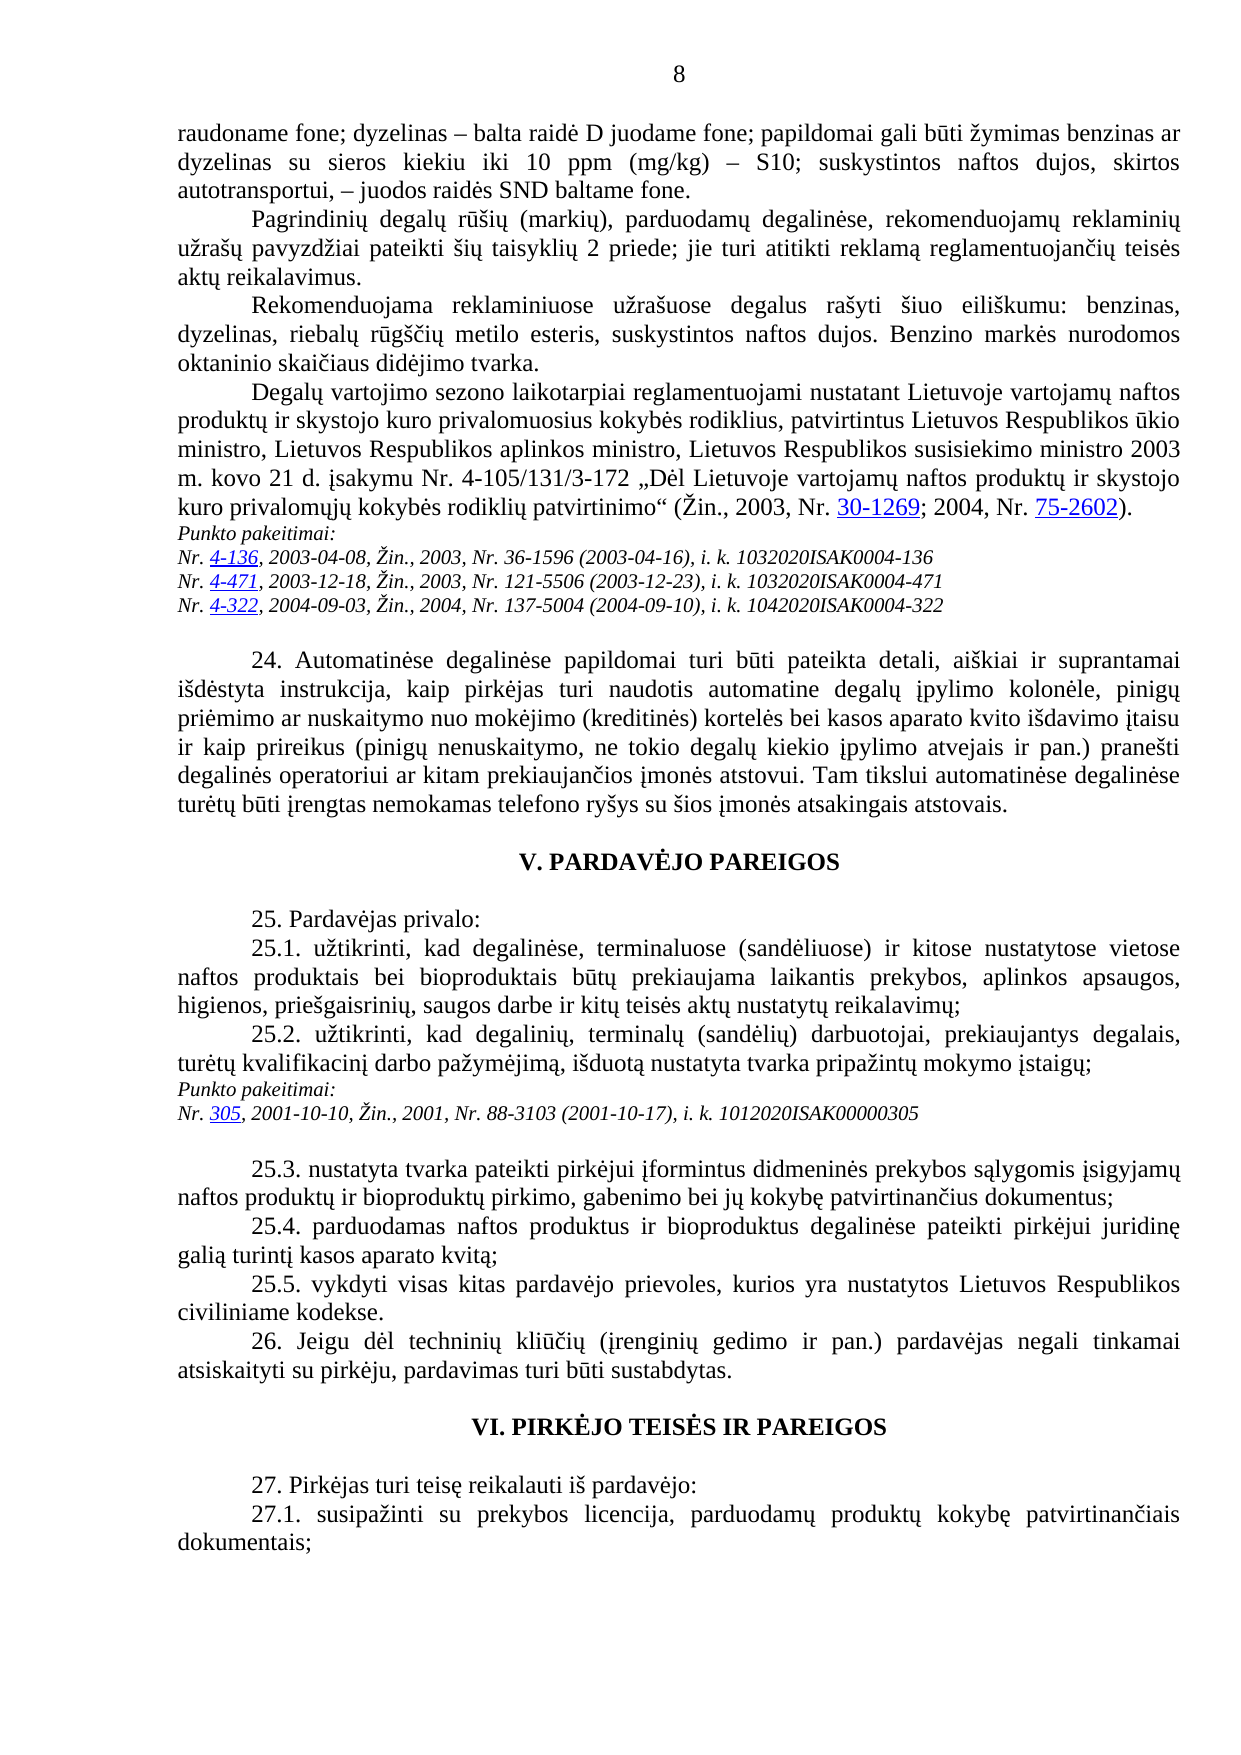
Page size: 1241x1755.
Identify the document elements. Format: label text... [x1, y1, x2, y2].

text 25.1. užtikrinti, kad degalinėse, terminaluose (sandėliuose) ir kitose nustatytose vietose naftos produktais bei bioproduktais būtų prekiaujama laikantis prekybos, aplinkos apsaugos, higienos, priešgaisrinių, saugos darbe ir kitų teisės aktų nustatytų reikalavimų; [177, 933, 1181, 1019]
text Degalų vartojimo sezono laikotarpiai reglamentuojami nustatant Lietuvoje vartojamų naftos produktų ir skystojo kuro privalomuosius kokybės rodiklius, patvirtintus Lietuvos Respublikos ūkio ministro, Lietuvos Respublikos aplinkos ministro, Lietuvos Respublikos susisiekimo ministro 2003 m. kovo 21 d. įsakymu Nr. 4-105/131/3-172 „Dėl Lietuvoje vartojamų naftos produktų ir skystojo kuro privalomųjų kokybės rodiklių patvirtinimo“ (Žin., 2003, Nr. 30-1269; 2004, Nr. 75-2602). [177, 377, 1181, 521]
text 25. Pardavėjas privalo: [177, 904, 1181, 933]
text 27.1. susipažinti su prekybos licencija, parduodamų produktų kokybę patvirtinančiais dokumentais; [177, 1499, 1181, 1556]
text 25.5. vykdyti visas kitas pardavėjo prievoles, kurios yra nustatytos Lietuvos Respublikos civiliniame kodekse. [177, 1269, 1181, 1326]
text raudoname fone; dyzelinas – balta raidė D juodame fone; papildomai gali būti žymimas benzinas ar dyzelinas su sieros kiekiu iki 10 ppm (mg/kg) – S10; suskystintos naftos dujos, skirtos autotransportui, – juodos raidės SND baltame fone. [177, 118, 1181, 204]
text VI. PIRKĖJO TEISĖS IR PAREIGOS [177, 1412, 1181, 1441]
text 27. Pirkėjas turi teisę reikalauti iš pardavėjo: [177, 1470, 1181, 1499]
text V. PARDAVĖJO PAREIGOS [177, 847, 1181, 876]
text 25.4. parduodamas naftos produktus ir bioproduktus degalinėse pateikti pirkėjui juridinę galią turintį kasos aparato kvitą; [177, 1211, 1181, 1269]
text Punkto pakeitimai: [177, 1077, 1181, 1101]
text Rekomenduojama reklaminiuose užrašuose degalus rašyti šiuo eiliškumu: benzinas, dyzelinas, riebalų rūgščių metilo esteris, suskystintos naftos dujos. Benzino markės nurodomos oktaninio skaičiaus didėjimo tvarka. [177, 291, 1181, 377]
text 26. Jeigu dėl techninių kliūčių (įrenginių gedimo ir pan.) pardavėjas negali tinkamai atsiskaityti su pirkėju, pardavimas turi būti sustabdytas. [177, 1326, 1181, 1384]
text Nr. 4-136, 2003-04-08, Žin., 2003, Nr. 36-1596 (2003-04-16), i. k. 1032020ISAK0004-136 [177, 545, 1181, 569]
text 24. Automatinėse degalinėse papildomai turi būti pateikta detali, aiškiai ir suprantamai išdėstyta instrukcija, kaip pirkėjas turi naudotis automatine degalų įpylimo kolonėle, pinigų priėmimo ar nuskaitymo nuo mokėjimo (kreditinės) kortelės bei kasos aparato kvito išdavimo įtaisu ir kaip prireikus (pinigų nenuskaitymo, ne tokio degalų kiekio įpylimo atvejais ir pan.) pranešti degalinės operatoriui ar kitam prekiaujančios įmonės atstovui. Tam tikslui automatinėse degalinėse turėtų būti įrengtas nemokamas telefono ryšys su šios įmonės atsakingais atstovais. [177, 646, 1181, 818]
text 25.2. užtikrinti, kad degalinių, terminalų (sandėlių) darbuotojai, prekiaujantys degalais, turėtų kvalifikacinį darbo pažymėjimą, išduotą nustatyta tvarka pripažintų mokymo įstaigų; [177, 1019, 1181, 1077]
text Nr. 4-471, 2003-12-18, Žin., 2003, Nr. 121-5506 (2003-12-23), i. k. 1032020ISAK0004-471 [177, 569, 1181, 593]
text 25.3. nustatyta tvarka pateikti pirkėjui įformintus didmeninės prekybos sąlygomis įsigyjamų naftos produktų ir bioproduktų pirkimo, gabenimo bei jų kokybę patvirtinančius dokumentus; [177, 1154, 1181, 1211]
text Punkto pakeitimai: [177, 521, 1181, 545]
text Pagrindinių degalų rūšių (markių), parduodamų degalinėse, rekomenduojamų reklaminių užrašų pavyzdžiai pateikti šių taisyklių 2 priede; jie turi atitikti reklamą reglamentuojančių teisės aktų reikalavimus. [177, 204, 1181, 291]
text Nr. 305, 2001-10-10, Žin., 2001, Nr. 88-3103 (2001-10-17), i. k. 1012020ISAK00000305 [177, 1101, 1181, 1125]
text Nr. 4-322, 2004-09-03, Žin., 2004, Nr. 137-5004 (2004-09-10), i. k. 1042020ISAK0004-322 [177, 593, 1181, 617]
